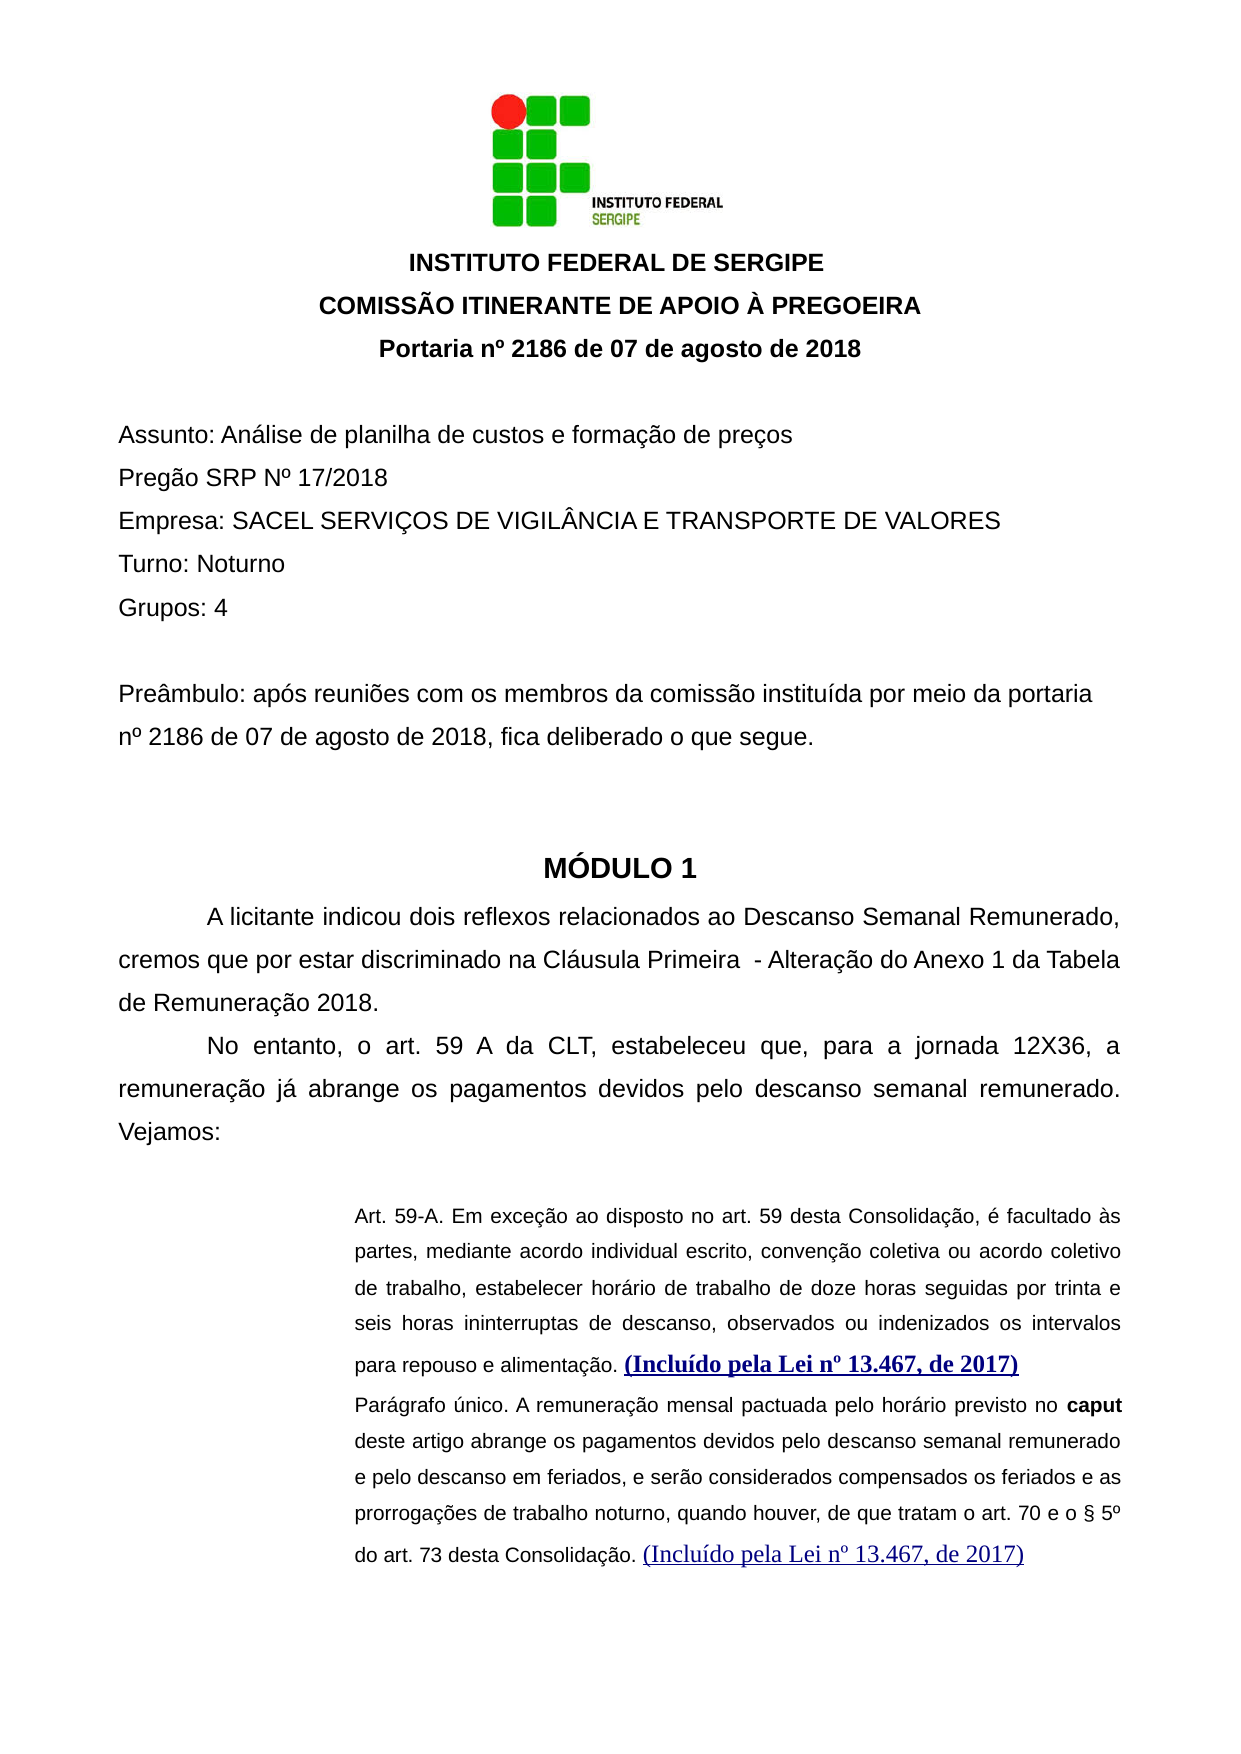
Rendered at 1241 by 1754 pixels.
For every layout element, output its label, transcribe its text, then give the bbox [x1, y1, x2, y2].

picture [461, 92, 753, 228]
text No entanto, o art. 59 A da CLT, estabeleceu que, para a jornada 12X36, a remuneração já abrange os pagamentos devidos pelo descanso semanal remunerado. Vejamos: [118, 1031, 1122, 1146]
text Portaria nº 2186 de 07 de agosto de 2018 [118, 334, 1122, 362]
text Grupos: 4 [118, 592, 1122, 621]
text COMISSÃO ITINERANTE DE APOIO À PREGOEIRA [118, 291, 1122, 319]
text A licitante indicou dois reflexos relacionados ao Descanso Semanal Remunerado, cremos que por estar discriminado na Cláusula Primeira - Alteração do Anexo 1 da Tabela de Remuneração 2018. [118, 902, 1122, 1017]
text Assunto: Análise de planilha de custos e formação de preços [118, 420, 1122, 449]
text Parágrafo único. A remuneração mensal pactuada pelo horário previsto no caput deste artigo abrange os pagamentos devidos pelo descanso semanal remunerado e pelo descanso em feriados, e serão considerados compensados os feriados e as prorrogações de trabalho noturno, quando houver, de que tratam o art. 70 e o § 5º do art. 73 desta Consolidação. (Incluído pela Lei nº 13.467, de 2017) [354, 1393, 1122, 1568]
text Empresa: SACEL SERVIÇOS DE VIGILÂNCIA E TRANSPORTE DE VALORES [118, 506, 1122, 535]
text Preâmbulo: após reuniões com os membros da comissão instituída por meio da portaria nº 2186 de 07 de agosto de 2018, fica deliberado o que segue. [118, 679, 1122, 751]
text Art. 59-A. Em exceção ao disposto no art. 59 desta Consolidação, é facultado às partes, mediante acordo individual escrito, convenção coletiva ou acordo coletivo de trabalho, estabelecer horário de trabalho de doze horas seguidas por trinta e seis horas ininterruptas de descanso, observados ou indenizados os intervalos para repouso e alimentação. (Incluído pela Lei nº 13.467, de 2017) [354, 1203, 1122, 1378]
text Pregão SRP Nº 17/2018 [118, 463, 1122, 492]
text Turno: Noturno [118, 549, 1122, 578]
text MÓDULO 1 [118, 851, 1122, 885]
text INSTITUTO FEDERAL DE SERGIPE [118, 247, 1122, 276]
